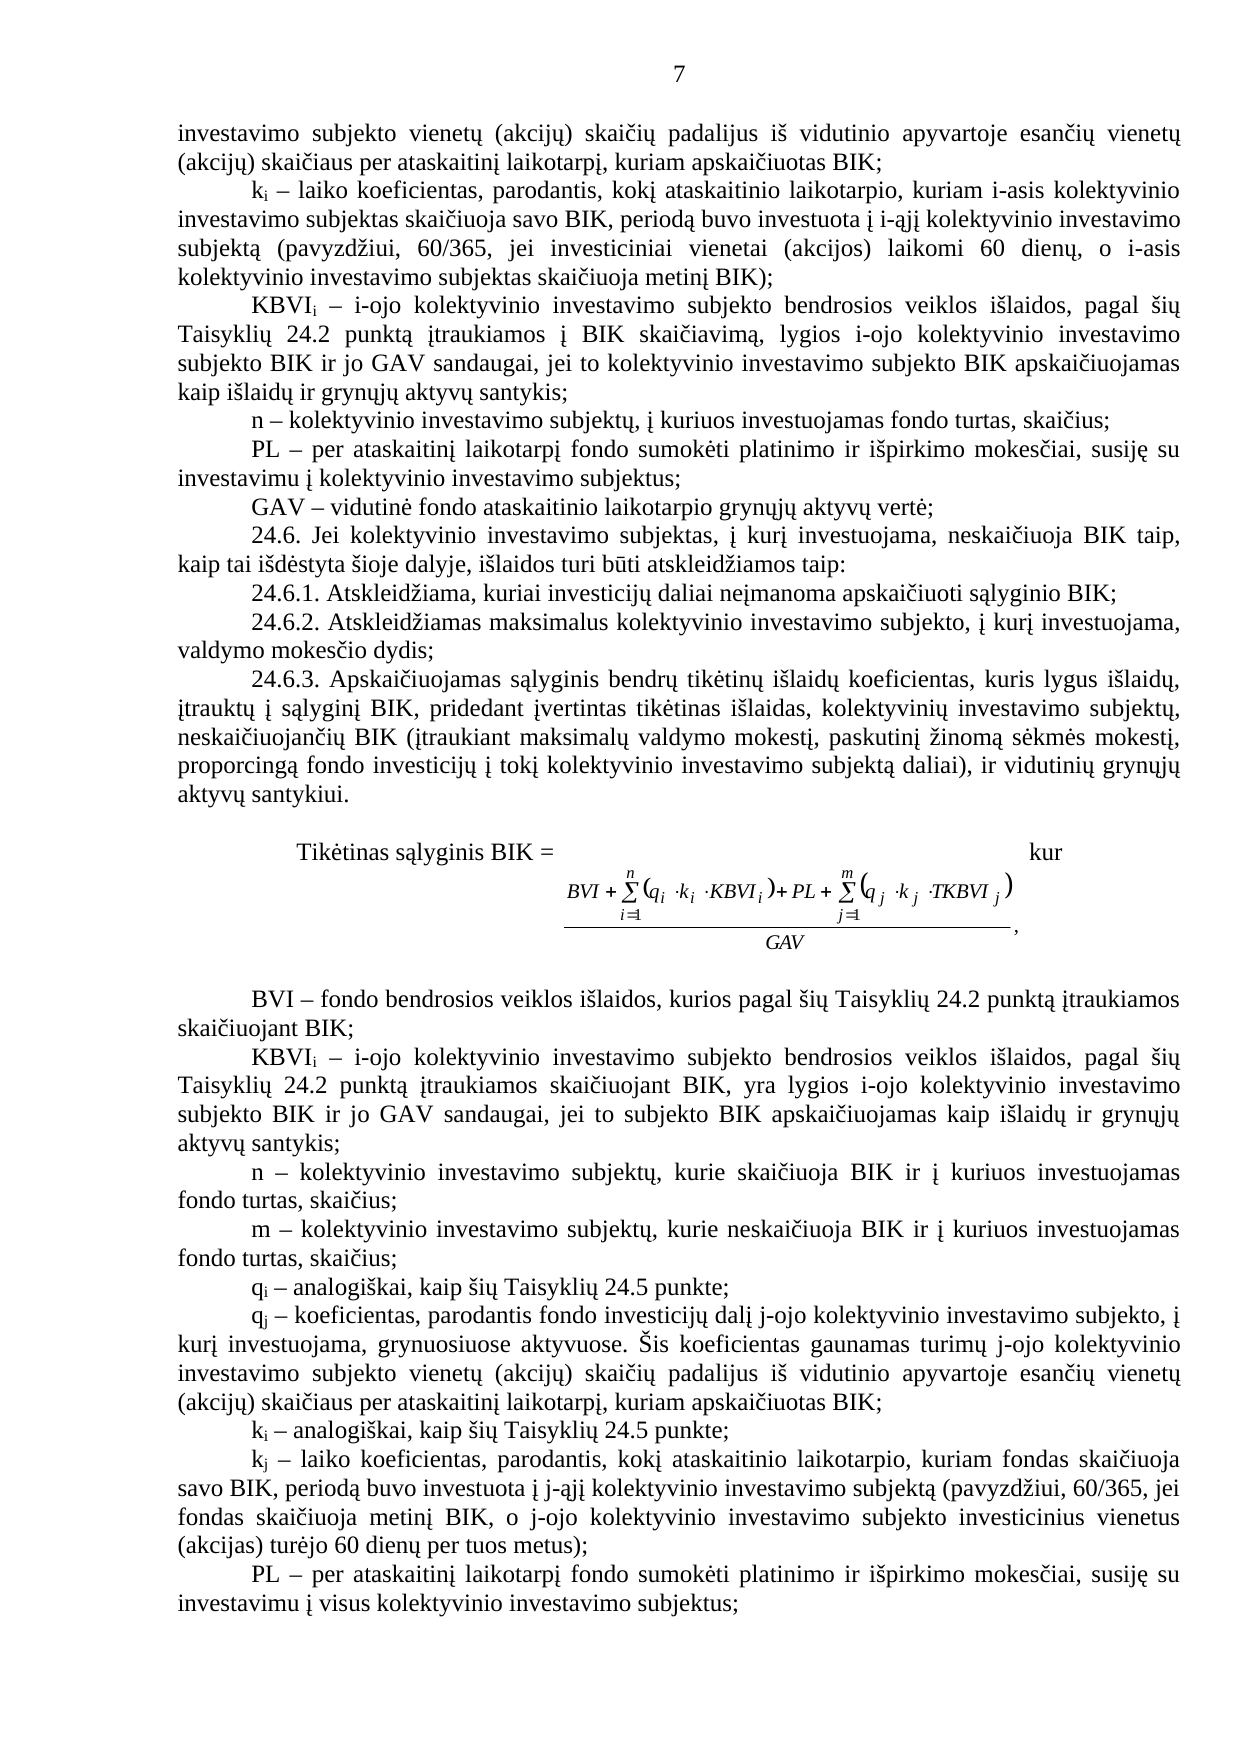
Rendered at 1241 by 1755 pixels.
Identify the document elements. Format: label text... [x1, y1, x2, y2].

text PL – per ataskaitinį laikotarpį fondo sumokėti platinimo ir išpirkimo mokesčiai, susiję su investavimu į visus kolektyvinio investavimo subjektus; [177, 1559, 1181, 1617]
text kj – laiko koeficientas, parodantis, kokį ataskaitinio laikotarpio, kuriam fondas skaičiuoja savo BIK, periodą buvo investuota į j-ąjį kolektyvinio investavimo subjektą (pavyzdžiui, 60/365, jei fondas skaičiuoja metinį BIK, o j-ojo kolektyvinio investavimo subjekto investicinius vienetus (akcijas) turėjo 60 dienų per tuos metus); [177, 1444, 1181, 1559]
text 24.6. Jei kolektyvinio investavimo subjektas, į kurį investuojama, neskaičiuoja BIK taip, kaip tai išdėstyta šioje dalyje, išlaidos turi būti atskleidžiamos taip: [177, 521, 1181, 578]
text KBVIi – i-ojo kolektyvinio investavimo subjekto bendrosios veiklos išlaidos, pagal šių Taisyklių 24.2 punktą įtraukiamos skaičiuojant BIK, yra lygios i-ojo kolektyvinio investavimo subjekto BIK ir jo GAV sandaugai, jei to subjekto BIK apskaičiuojamas kaip išlaidų ir grynųjų aktyvų santykis; [177, 1042, 1181, 1157]
text 24.6.2. Atskleidžiamas maksimalus kolektyvinio investavimo subjekto, į kurį investuojama, valdymo mokesčio dydis; [177, 607, 1181, 664]
text n – kolektyvinio investavimo subjektų, kurie skaičiuoja BIK ir į kuriuos investuojamas fondo turtas, skaičius; [177, 1157, 1181, 1214]
text ki – analogiškai, kaip šių Taisyklių 24.5 punkte; [177, 1416, 1181, 1444]
text Tikėtinas sąlyginis BIK = kur [177, 837, 1181, 956]
text qi – analogiškai, kaip šių Taisyklių 24.5 punkte; [177, 1272, 1181, 1301]
text n – kolektyvinio investavimo subjektų, į kuriuos investuojamas fondo turtas, skaičius; [177, 406, 1181, 434]
text m – kolektyvinio investavimo subjektų, kurie neskaičiuoja BIK ir į kuriuos investuojamas fondo turtas, skaičius; [177, 1214, 1181, 1272]
text 24.6.3. Apskaičiuojamas sąlyginis bendrų tikėtinų išlaidų koeficientas, kuris lygus išlaidų, įtrauktų į sąlyginį BIK, pridedant įvertintas tikėtinas išlaidas, kolektyvinių investavimo subjektų, neskaičiuojančių BIK (įtraukiant maksimalų valdymo mokestį, paskutinį žinomą sėkmės mokestį, proporcingą fondo investicijų į tokį kolektyvinio investavimo subjektą daliai), ir vidutinių grynųjų aktyvų santykiui. [177, 664, 1181, 808]
text ki – laiko koeficientas, parodantis, kokį ataskaitinio laikotarpio, kuriam i-asis kolektyvinio investavimo subjektas skaičiuoja savo BIK, periodą buvo investuota į i-ąjį kolektyvinio investavimo subjektą (pavyzdžiui, 60/365, jei investiciniai vienetai (akcijos) laikomi 60 dienų, o i-asis kolektyvinio investavimo subjektas skaičiuoja metinį BIK); [177, 176, 1181, 291]
text KBVIi – i-ojo kolektyvinio investavimo subjekto bendrosios veiklos išlaidos, pagal šių Taisyklių 24.2 punktą įtraukiamos į BIK skaičiavimą, lygios i-ojo kolektyvinio investavimo subjekto BIK ir jo GAV sandaugai, jei to kolektyvinio investavimo subjekto BIK apskaičiuojamas kaip išlaidų ir grynųjų aktyvų santykis; [177, 291, 1181, 406]
text qj – koeficientas, parodantis fondo investicijų dalį j-ojo kolektyvinio investavimo subjekto, į kurį investuojama, grynuosiuose aktyvuose. Šis koeficientas gaunamas turimų j-ojo kolektyvinio investavimo subjekto vienetų (akcijų) skaičių padalijus iš vidutinio apyvartoje esančių vienetų (akcijų) skaičiaus per ataskaitinį laikotarpį, kuriam apskaičiuotas BIK; [177, 1301, 1181, 1416]
text GAV – vidutinė fondo ataskaitinio laikotarpio grynųjų aktyvų vertė; [177, 492, 1181, 521]
text BVI – fondo bendrosios veiklos išlaidos, kurios pagal šių Taisyklių 24.2 punktą įtraukiamos skaičiuojant BIK; [177, 984, 1181, 1042]
text investavimo subjekto vienetų (akcijų) skaičių padalijus iš vidutinio apyvartoje esančių vienetų (akcijų) skaičiaus per ataskaitinį laikotarpį, kuriam apskaičiuotas BIK; [177, 118, 1181, 176]
text 24.6.1. Atskleidžiama, kuriai investicijų daliai neįmanoma apskaičiuoti sąlyginio BIK; [177, 578, 1181, 607]
text PL – per ataskaitinį laikotarpį fondo sumokėti platinimo ir išpirkimo mokesčiai, susiję su investavimu į kolektyvinio investavimo subjektus; [177, 434, 1181, 492]
